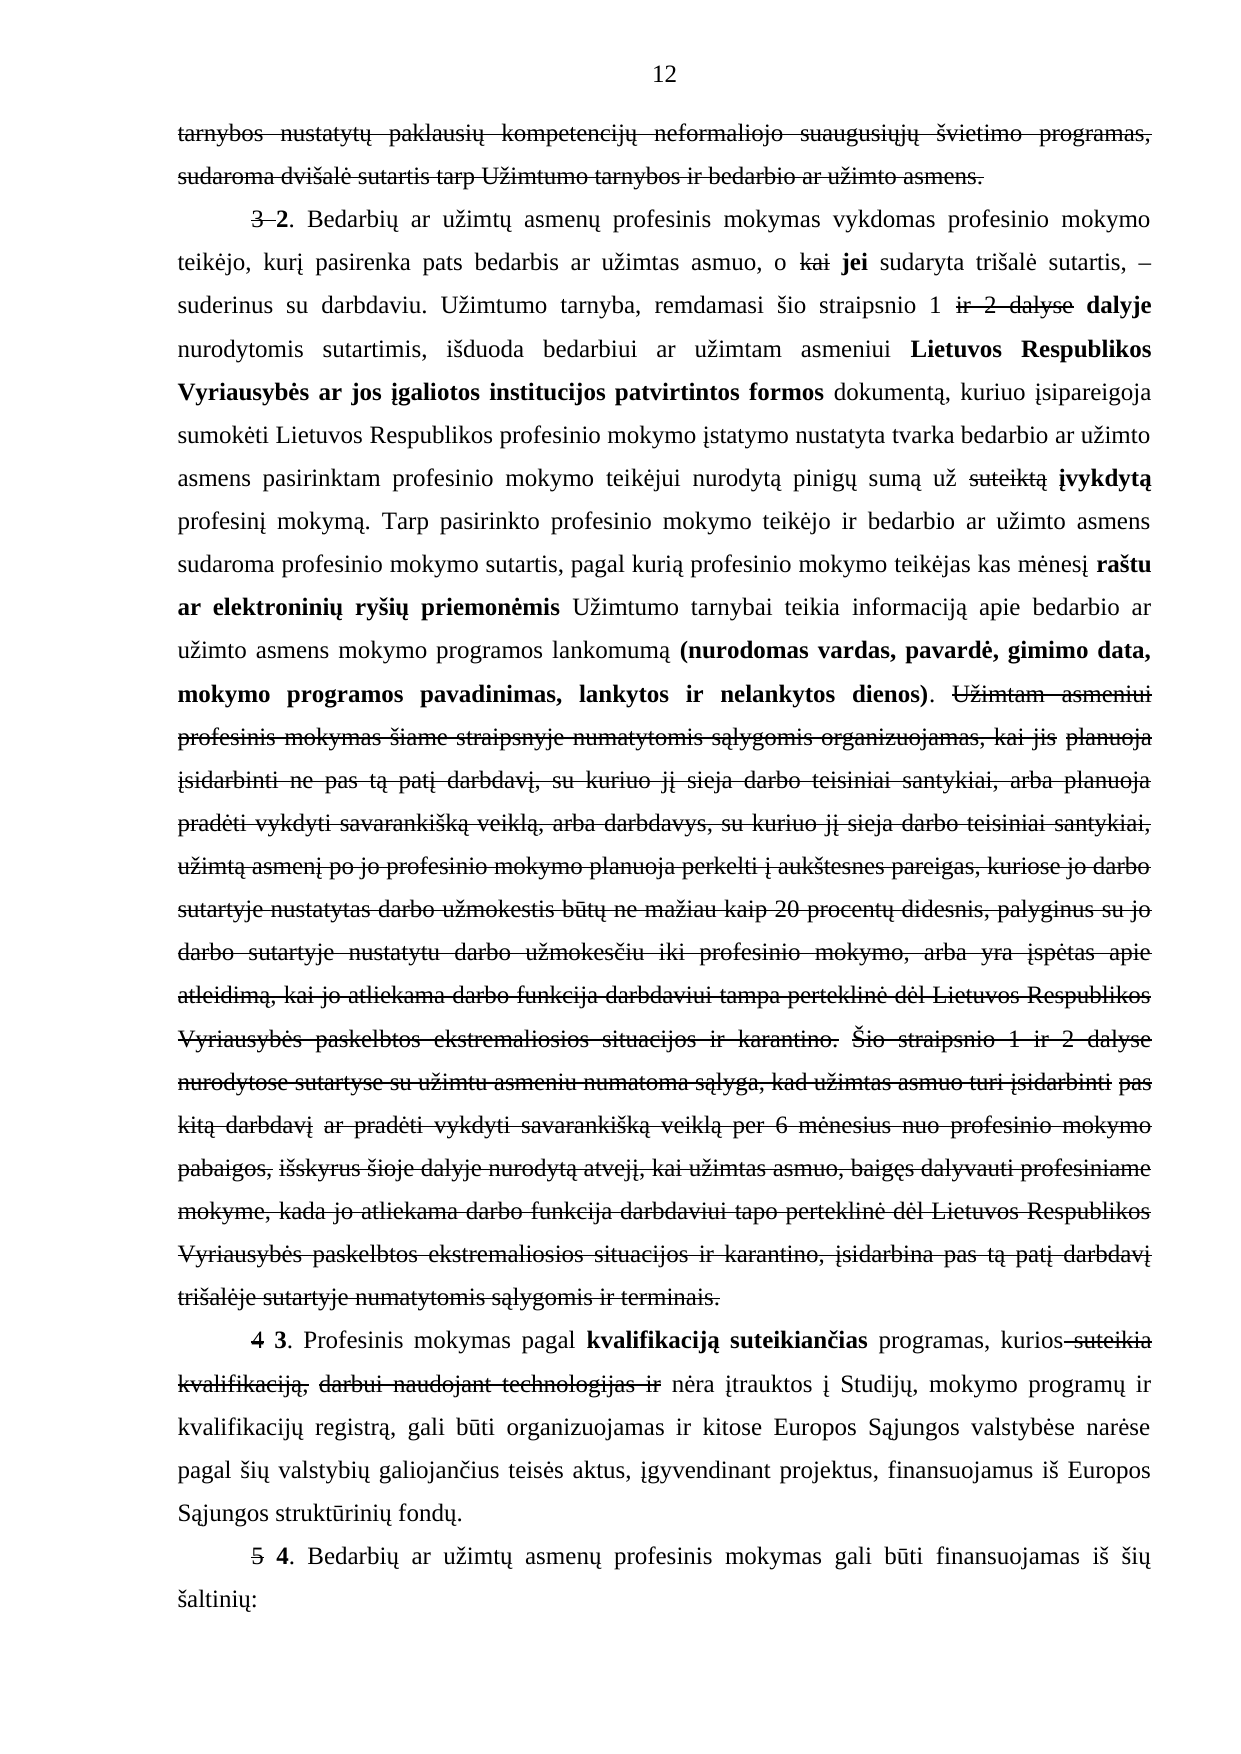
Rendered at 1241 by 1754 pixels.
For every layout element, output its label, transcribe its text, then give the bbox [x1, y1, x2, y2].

text 4 3. Profesinis mokymas pagal kvalifikaciją suteikiančias programas, kurios suteikia kvalifikaciją, darbui naudojant technologijas ir nėra įtrauktos į Studijų, mokymo programų ir kvalifikacijų registrą, gali būti organizuojamas ir kitose Europos Sąjungos valstybėse narėse pagal šių valstybių galiojančius teisės aktus, įgyvendinant projektus, finansuojamus iš Europos Sąjungos struktūrinių fondų. [177, 1326, 1152, 1527]
text 3 2. Bedarbių ar užimtų asmenų profesinis mokymas vykdomas profesinio mokymo teikėjo, kurį pasirenka pats bedarbis ar užimtas asmuo, o kai jei sudaryta trišalė sutartis, – suderinus su darbdaviu. Užimtumo tarnyba, remdamasi šio straipsnio 1 ir 2 dalyse dalyje nurodytomis sutartimis, išduoda bedarbiui ar užimtam asmeniui Lietuvos Respublikos Vyriausybės ar jos įgaliotos institucijos patvirtintos formos dokumentą, kuriuo įsipareigoja sumokėti Lietuvos Respublikos profesinio mokymo įstatymo nustatyta tvarka bedarbio ar užimto asmens pasirinktam profesinio mokymo teikėjui nurodytą pinigų sumą už suteiktą įvykdytą profesinį mokymą. Tarp pasirinkto profesinio mokymo teikėjo ir bedarbio ar užimto asmens sudaroma profesinio mokymo sutartis, pagal kurią profesinio mokymo teikėjas kas mėnesį raštu ar elektroninių ryšių priemonėmis Užimtumo tarnybai teikia informaciją apie bedarbio ar užimto asmens mokymo programos lankomumą (nurodomas vardas, pavardė, gimimo data, mokymo programos pavadinimas, lankytos ir nelankytos dienos). Užimtam asmeniui profesinis mokymas šiame straipsnyje numatytomis sąlygomis organizuojamas, kai jis planuoja įsidarbinti ne pas tą patį darbdavį, su kuriuo jį sieja darbo teisiniai santykiai, arba planuoja pradėti vykdyti savarankišką veiklą, arba darbdavys, su kuriuo jį sieja darbo teisiniai santykiai, užimtą asmenį po jo profesinio mokymo planuoja perkelti į aukštesnes pareigas, kuriose jo darbo sutartyje nustatytas darbo užmokestis būtų ne mažiau kaip 20 procentų didesnis, palyginus su jo darbo sutartyje nustatytu darbo užmokesčiu iki profesinio mokymo, arba yra įspėtas apie atleidimą, kai jo atliekama darbo funkcija darbdaviui tampa perteklinė dėl Lietuvos Respublikos Vyriausybės paskelbtos ekstremaliosios situacijos ir karantino. Šio straipsnio 1 ir 2 dalyse nurodytose sutartyse su užimtu asmeniu numatoma sąlyga, kad užimtas asmuo turi įsidarbinti pas kitą darbdavį ar pradėti vykdyti savarankišką veiklą per 6 mėnesius nuo profesinio mokymo pabaigos, išskyrus šioje dalyje nurodytą atvejį, kai užimtas asmuo, baigęs dalyvauti profesiniame mokyme, kada jo atliekama darbo funkcija darbdaviui tapo perteklinė dėl Lietuvos Respublikos Vyriausybės paskelbtos ekstremaliosios situacijos ir karantino, įsidarbina pas tą patį darbdavį trišalėje sutartyje numatytomis sąlygomis ir terminais. [177, 954, 1152, 1255]
text 3 2. Bedarbių ar užimtų asmenų profesinis mokymas vykdomas profesinio mokymo teikėjo, kurį pasirenka pats bedarbis ar užimtas asmuo, o kai jei sudaryta trišalė sutartis, – suderinus su darbdaviu. Užimtumo tarnyba, remdamasi šio straipsnio 1 ir 2 dalyse dalyje nurodytomis sutartimis, išduoda bedarbiui ar užimtam asmeniui Lietuvos Respublikos Vyriausybės ar jos įgaliotos institucijos patvirtintos formos dokumentą, kuriuo įsipareigoja sumokėti Lietuvos Respublikos profesinio mokymo įstatymo nustatyta tvarka bedarbio ar užimto asmens pasirinktam profesinio mokymo teikėjui nurodytą pinigų sumą už suteiktą įvykdytą profesinį mokymą. Tarp pasirinkto profesinio mokymo teikėjo ir bedarbio ar užimto asmens sudaroma profesinio mokymo sutartis, pagal kurią profesinio mokymo teikėjas kas mėnesį raštu ar elektroninių ryšių priemonėmis Užimtumo tarnybai teikia informaciją apie bedarbio ar užimto asmens mokymo programos lankomumą (nurodomas vardas, pavardė, gimimo data, mokymo programos pavadinimas, lankytos ir nelankytos dienos). Užimtam asmeniui profesinis mokymas šiame straipsnyje numatytomis sąlygomis organizuojamas, kai jis planuoja įsidarbinti ne pas tą patį darbdavį, su kuriuo jį sieja darbo teisiniai santykiai, arba planuoja pradėti vykdyti savarankišką veiklą, arba darbdavys, su kuriuo jį sieja darbo teisiniai santykiai, užimtą asmenį po jo profesinio mokymo planuoja perkelti į aukštesnes pareigas, kuriose jo darbo sutartyje nustatytas darbo užmokestis būtų ne mažiau kaip 20 procentų didesnis, palyginus su jo darbo sutartyje nustatytu darbo užmokesčiu iki profesinio mokymo, arba yra įspėtas apie atleidimą, kai jo atliekama darbo funkcija darbdaviui tampa perteklinė dėl Lietuvos Respublikos Vyriausybės paskelbtos ekstremaliosios situacijos ir karantino. Šio straipsnio 1 ir 2 dalyse nurodytose sutartyse su užimtu asmeniu numatoma sąlyga, kad užimtas asmuo turi įsidarbinti pas kitą darbdavį ar pradėti vykdyti savarankišką veiklą per 6 mėnesius nuo profesinio mokymo pabaigos, išskyrus šioje dalyje nurodytą atvejį, kai užimtas asmuo, baigęs dalyvauti profesiniame mokyme, kada jo atliekama darbo funkcija darbdaviui tapo perteklinė dėl Lietuvos Respublikos Vyriausybės paskelbtos ekstremaliosios situacijos ir karantino, įsidarbina pas tą patį darbdavį trišalėje sutartyje numatytomis sąlygomis ir terminais. [177, 1256, 1152, 1311]
text 2. Bedarbių ar užimtų asmenų profesinis mokymas pagal neformaliojo suaugusiųjų švietimo programas organizuojamas trišalėje arba dvišalėje sutartyje numatytomis sąlygomis. Trišalė sutartis sudaroma tarp Užimtumo tarnybos, darbdavio, kuris įdarbins bedarbį ar užimtą asmenį, ir bedarbio ar užimto asmens, kuris įsidarbins į laisvą darbo vietą. Kai įgyti ar tobulinti bendrųjų ar profesinių kompetencijų siunčiami bedarbiai, kurie priskiriami didelių ar vidutinių įsidarbinimo galimybių grupei, arba kai bedarbiai ar užimti asmenys siunčiami pagal Užimtumo tarnybos nustatytų paklausių kompetencijų neformaliojo suaugusiųjų švietimo programas, sudaroma dvišalė sutartis tarp Užimtumo tarnybos ir bedarbio ar užimto asmens. [177, 118, 1152, 134]
text 5 4. Bedarbių ar užimtų asmenų profesinis mokymas gali būti finansuojamas iš šių šaltinių: [177, 1541, 1152, 1613]
text 2. Bedarbių ar užimtų asmenų profesinis mokymas pagal neformaliojo suaugusiųjų švietimo programas organizuojamas trišalėje arba dvišalėje sutartyje numatytomis sąlygomis. Trišalė sutartis sudaroma tarp Užimtumo tarnybos, darbdavio, kuris įdarbins bedarbį ar užimtą asmenį, ir bedarbio ar užimto asmens, kuris įsidarbins į laisvą darbo vietą. Kai įgyti ar tobulinti bendrųjų ar profesinių kompetencijų siunčiami bedarbiai, kurie priskiriami didelių ar vidutinių įsidarbinimo galimybių grupei, arba kai bedarbiai ar užimti asmenys siunčiami pagal Užimtumo tarnybos nustatytų paklausių kompetencijų neformaliojo suaugusiųjų švietimo programas, sudaroma dvišalė sutartis tarp Užimtumo tarnybos ir bedarbio ar užimto asmens. [177, 135, 1152, 190]
text 3 2. Bedarbių ar užimtų asmenų profesinis mokymas vykdomas profesinio mokymo teikėjo, kurį pasirenka pats bedarbis ar užimtas asmuo, o kai jei sudaryta trišalė sutartis, – suderinus su darbdaviu. Užimtumo tarnyba, remdamasi šio straipsnio 1 ir 2 dalyse dalyje nurodytomis sutartimis, išduoda bedarbiui ar užimtam asmeniui Lietuvos Respublikos Vyriausybės ar jos įgaliotos institucijos patvirtintos formos dokumentą, kuriuo įsipareigoja sumokėti Lietuvos Respublikos profesinio mokymo įstatymo nustatyta tvarka bedarbio ar užimto asmens pasirinktam profesinio mokymo teikėjui nurodytą pinigų sumą už suteiktą įvykdytą profesinį mokymą. Tarp pasirinkto profesinio mokymo teikėjo ir bedarbio ar užimto asmens sudaroma profesinio mokymo sutartis, pagal kurią profesinio mokymo teikėjas kas mėnesį raštu ar elektroninių ryšių priemonėmis Užimtumo tarnybai teikia informaciją apie bedarbio ar užimto asmens mokymo programos lankomumą (nurodomas vardas, pavardė, gimimo data, mokymo programos pavadinimas, lankytos ir nelankytos dienos). Užimtam asmeniui profesinis mokymas šiame straipsnyje numatytomis sąlygomis organizuojamas, kai jis planuoja įsidarbinti ne pas tą patį darbdavį, su kuriuo jį sieja darbo teisiniai santykiai, arba planuoja pradėti vykdyti savarankišką veiklą, arba darbdavys, su kuriuo jį sieja darbo teisiniai santykiai, užimtą asmenį po jo profesinio mokymo planuoja perkelti į aukštesnes pareigas, kuriose jo darbo sutartyje nustatytas darbo užmokestis būtų ne mažiau kaip 20 procentų didesnis, palyginus su jo darbo sutartyje nustatytu darbo užmokesčiu iki profesinio mokymo, arba yra įspėtas apie atleidimą, kai jo atliekama darbo funkcija darbdaviui tampa perteklinė dėl Lietuvos Respublikos Vyriausybės paskelbtos ekstremaliosios situacijos ir karantino. Šio straipsnio 1 ir 2 dalyse nurodytose sutartyse su užimtu asmeniu numatoma sąlyga, kad užimtas asmuo turi įsidarbinti pas kitą darbdavį ar pradėti vykdyti savarankišką veiklą per 6 mėnesius nuo profesinio mokymo pabaigos, išskyrus šioje dalyje nurodytą atvejį, kai užimtas asmuo, baigęs dalyvauti profesiniame mokyme, kada jo atliekama darbo funkcija darbdaviui tapo perteklinė dėl Lietuvos Respublikos Vyriausybės paskelbtos ekstremaliosios situacijos ir karantino, įsidarbina pas tą patį darbdavį trišalėje sutartyje numatytomis sąlygomis ir terminais. [177, 204, 1152, 910]
